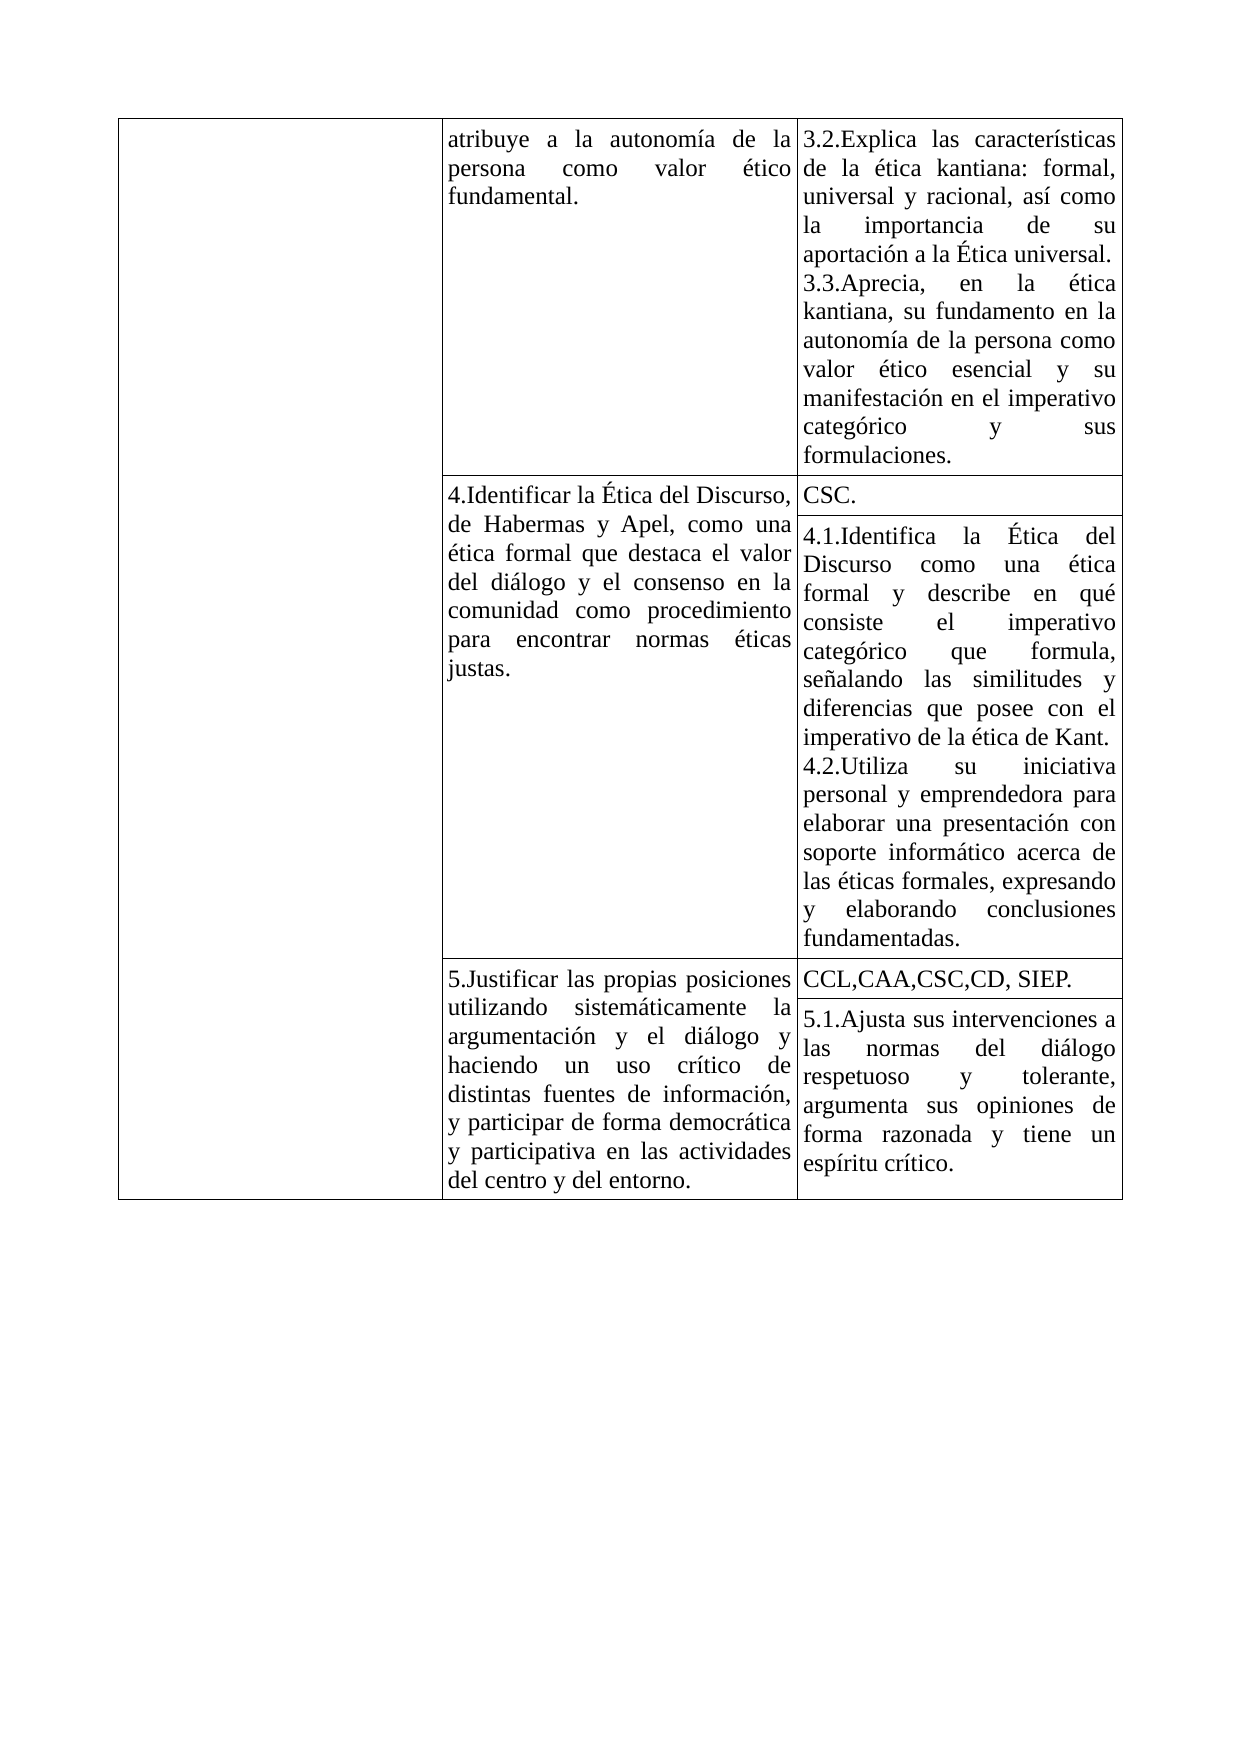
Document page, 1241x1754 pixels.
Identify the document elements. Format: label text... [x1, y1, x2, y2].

table_cell CCL,CAA,CSC,CD, SIEP. [798, 959, 1122, 998]
table_cell 3.2.Explica las características de la ética kantiana: formal, universal y racional, así como la importancia de su aportación a la Ética universal. 3.3.Aprecia, en la ética kantiana, su fundamento en la autonomía de la persona como valor ético esencial y su manifestación en el imperativo categórico y sus formulaciones. [798, 119, 1122, 475]
table_cell CSC. [798, 476, 1122, 515]
table_cell 5.Justificar las propias posiciones utilizando sistemáticamente la argumentación y el diálogo y haciendo un uso crítico de distintas fuentes de información, y participar de forma democrática y participativa en las actividades del centro y del entorno. [443, 959, 797, 1199]
table_cell atribuye a la autonomía de la persona como valor ético fundamental. [443, 119, 797, 475]
table_cell 4.1.Identifica la Ética del Discurso como una ética formal y describe en qué consiste el imperativo categórico que formula, señalando las similitudes y diferencias que posee con el imperativo de la ética de Kant. 4.2.Utiliza su iniciativa personal y emprendedora para elaborar una presentación con soporte informático acerca de las éticas formales, expresando y elaborando conclusiones fundamentadas. [798, 516, 1122, 958]
table_cell [119, 119, 442, 1199]
table_cell 4.Identificar la Ética del Discurso, de Habermas y Apel, como una ética formal que destaca el valor del diálogo y el consenso en la comunidad como procedimiento para encontrar normas éticas justas. [443, 476, 797, 958]
table_cell 5.1.Ajusta sus intervenciones a las normas del diálogo respetuoso y tolerante, argumenta sus opiniones de forma razonada y tiene un espíritu crítico. [798, 999, 1122, 1199]
